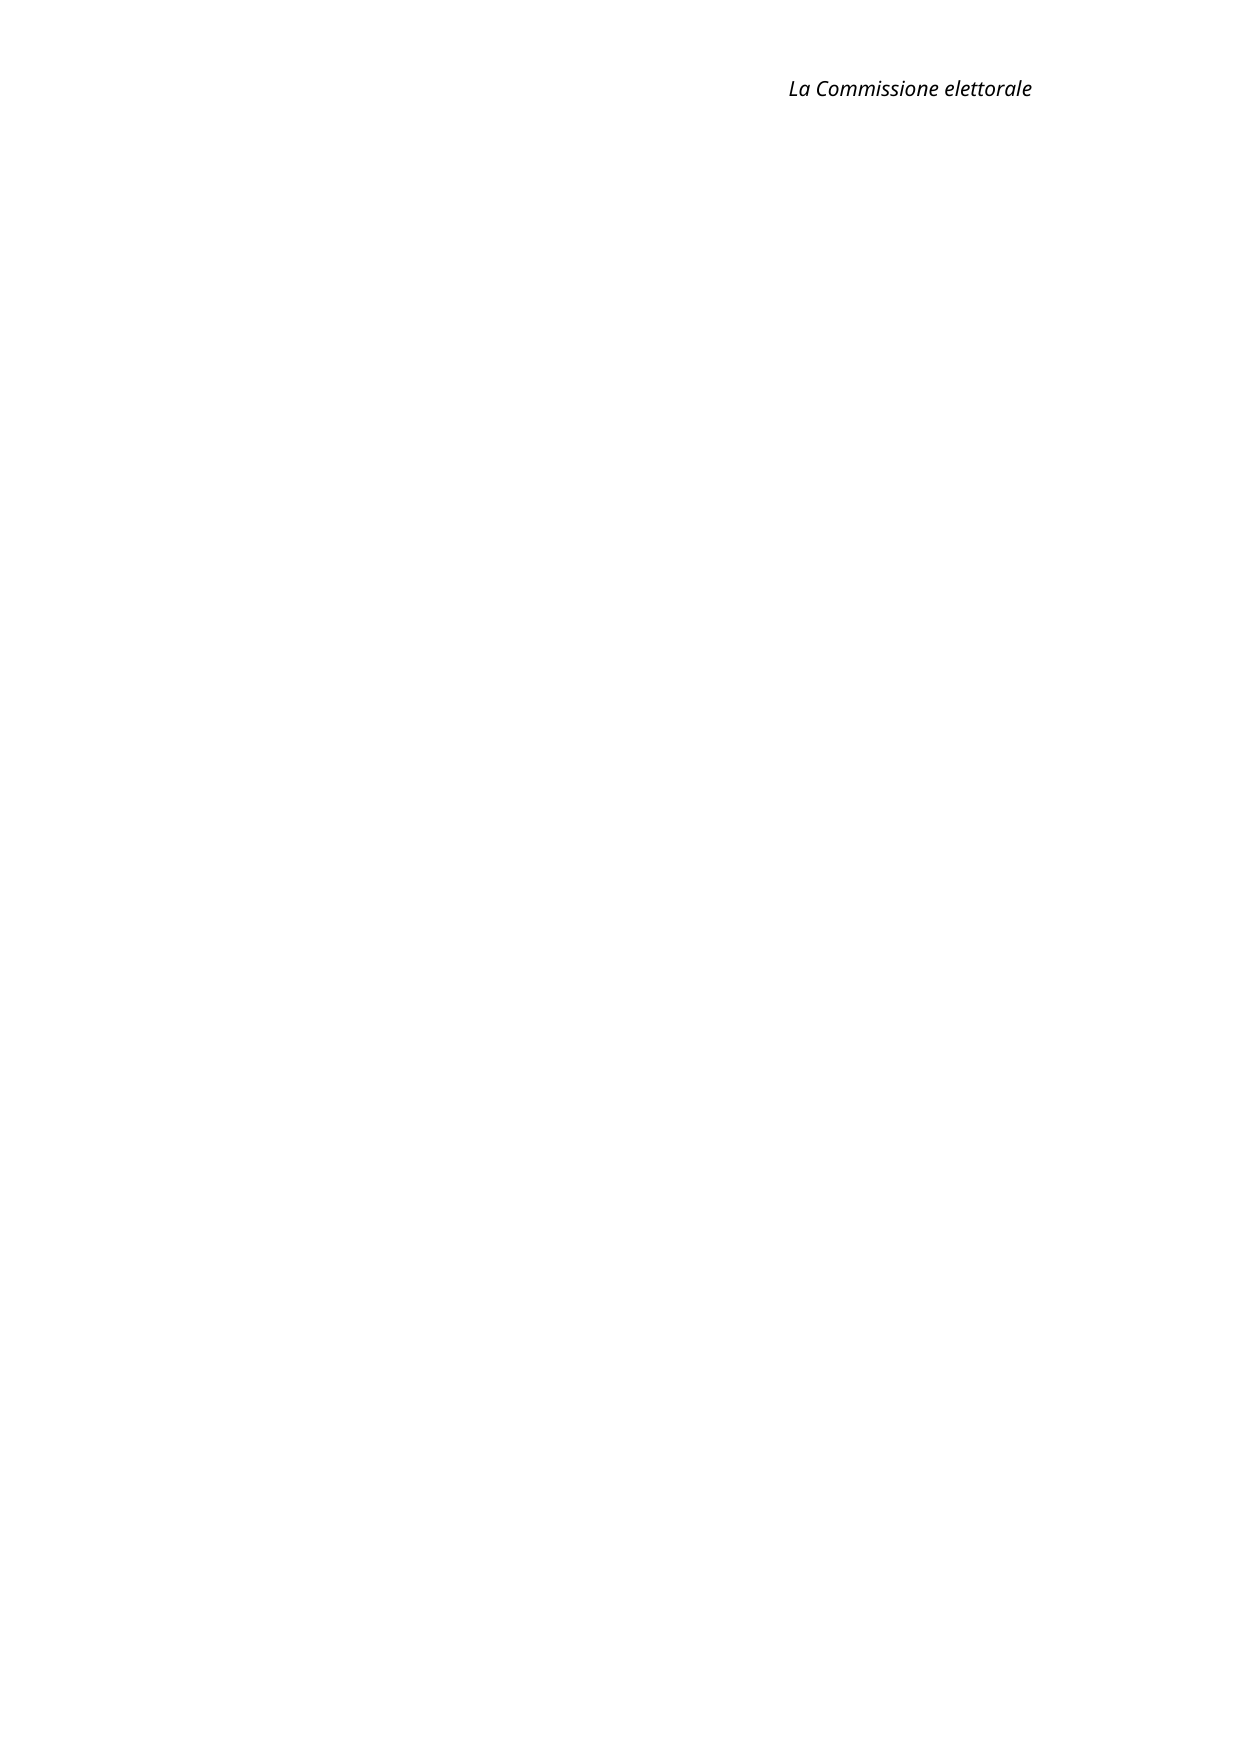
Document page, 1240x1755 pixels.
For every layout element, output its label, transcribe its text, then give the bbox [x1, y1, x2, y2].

text La Commissione elettorale [96, 74, 1039, 102]
